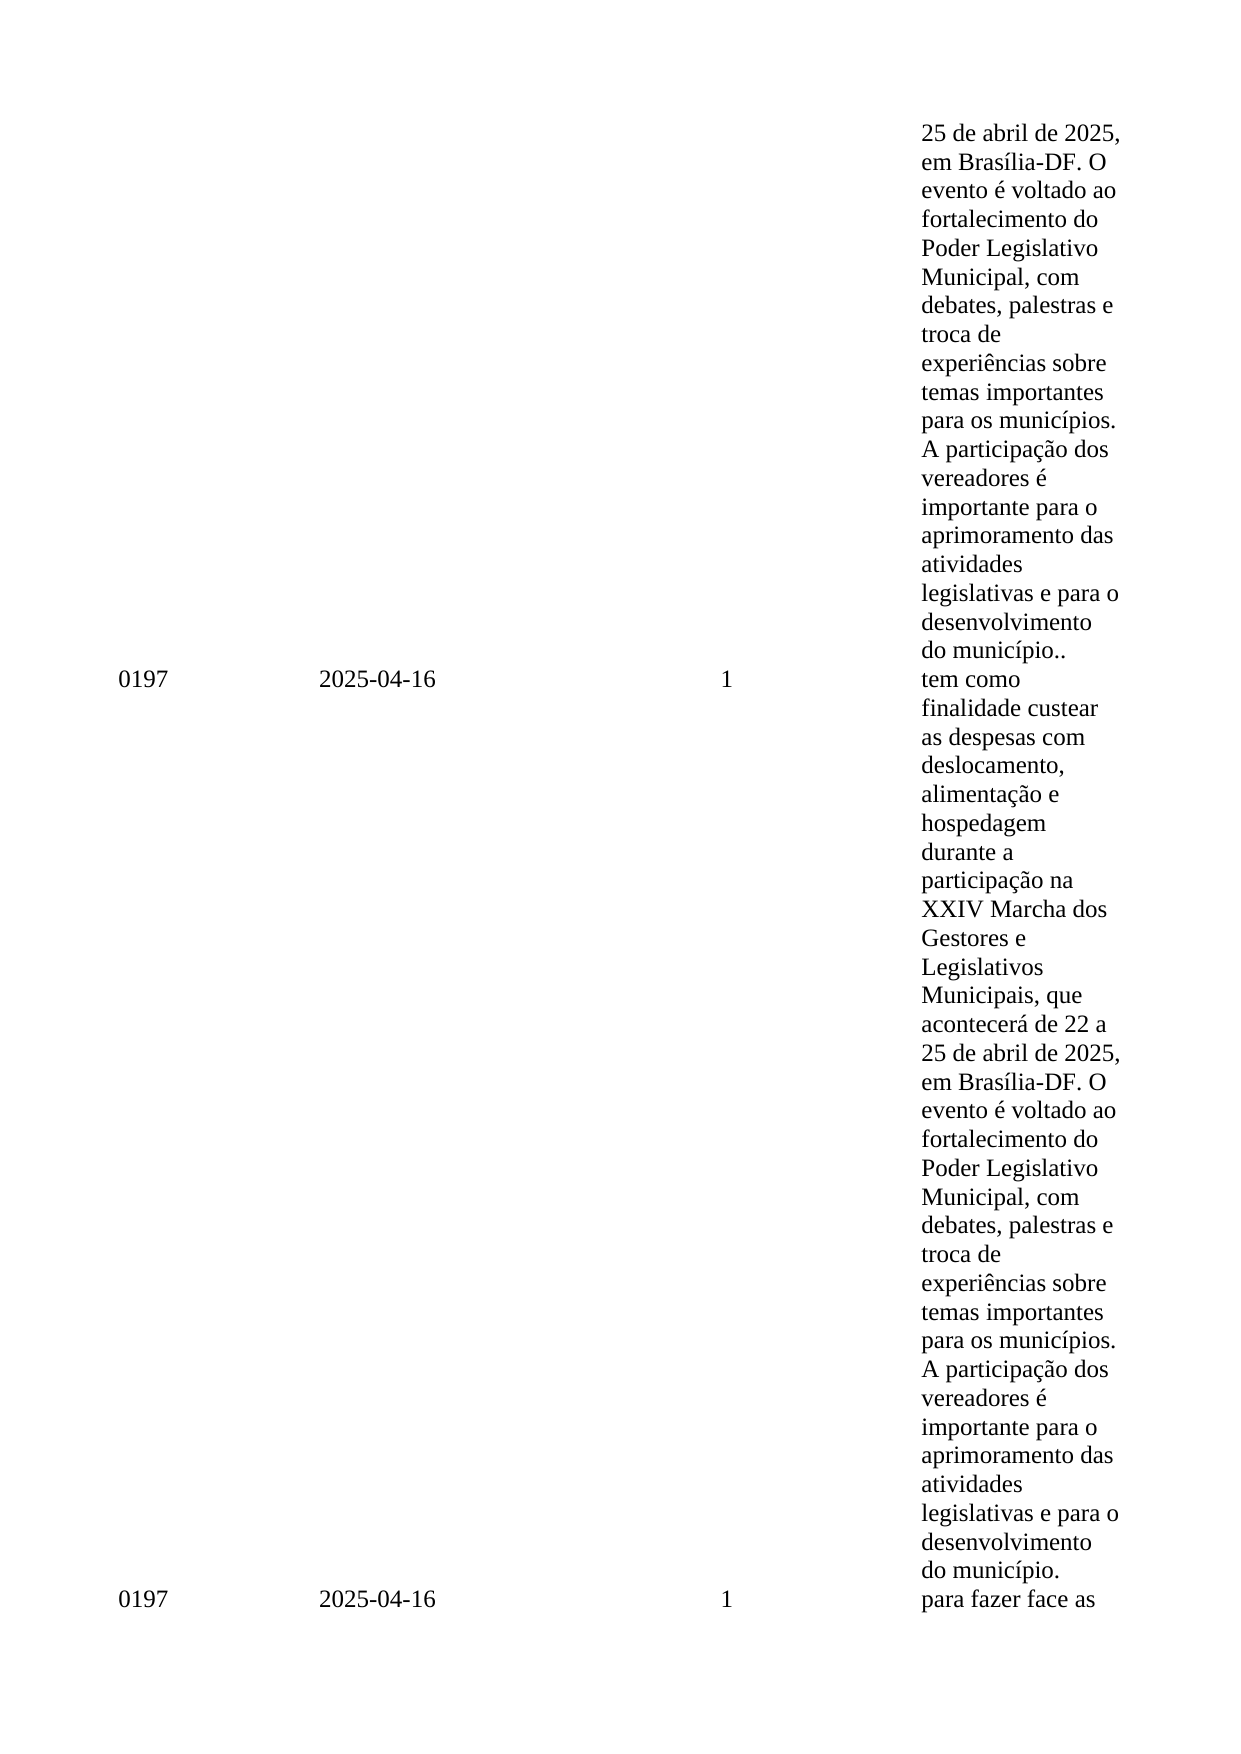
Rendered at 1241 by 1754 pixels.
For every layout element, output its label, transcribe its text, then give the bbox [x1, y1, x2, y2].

table_cell [520, 118, 720, 664]
table_cell [720, 118, 921, 664]
table_cell [319, 118, 519, 664]
table_cell 2025-04-16 [319, 664, 519, 1584]
table_cell [118, 118, 319, 664]
table_cell 0197 [118, 664, 319, 1584]
table_cell 2025-04-16 [319, 1584, 519, 1613]
table_cell 1 [720, 664, 921, 1584]
table_cell 25 de abril de 2025, em Brasília-DF. O evento é voltado ao fortalecimento do Poder Legislativo Municipal, com debates, palestras e troca de experiências sobre temas importantes para os municípios. A participação dos vereadores é importante para o aprimoramento das atividades legislativas e para o desenvolvimento do município.. [921, 118, 1122, 664]
table_cell 1 [720, 1584, 921, 1613]
table_cell tem como finalidade custear as despesas com deslocamento, alimentação e hospedagem durante a participação na XXIV Marcha dos Gestores e Legislativos Municipais, que acontecerá de 22 a 25 de abril de 2025, em Brasília-DF. O evento é voltado ao fortalecimento do Poder Legislativo Municipal, com debates, palestras e troca de experiências sobre temas importantes para os municípios. A participação dos vereadores é importante para o aprimoramento das atividades legislativas e para o desenvolvimento do município. [921, 664, 1122, 1584]
table_cell [520, 664, 720, 1584]
table_cell [520, 1584, 720, 1613]
table_cell 0197 [118, 1584, 319, 1613]
table_cell para fazer face as [921, 1584, 1122, 1613]
